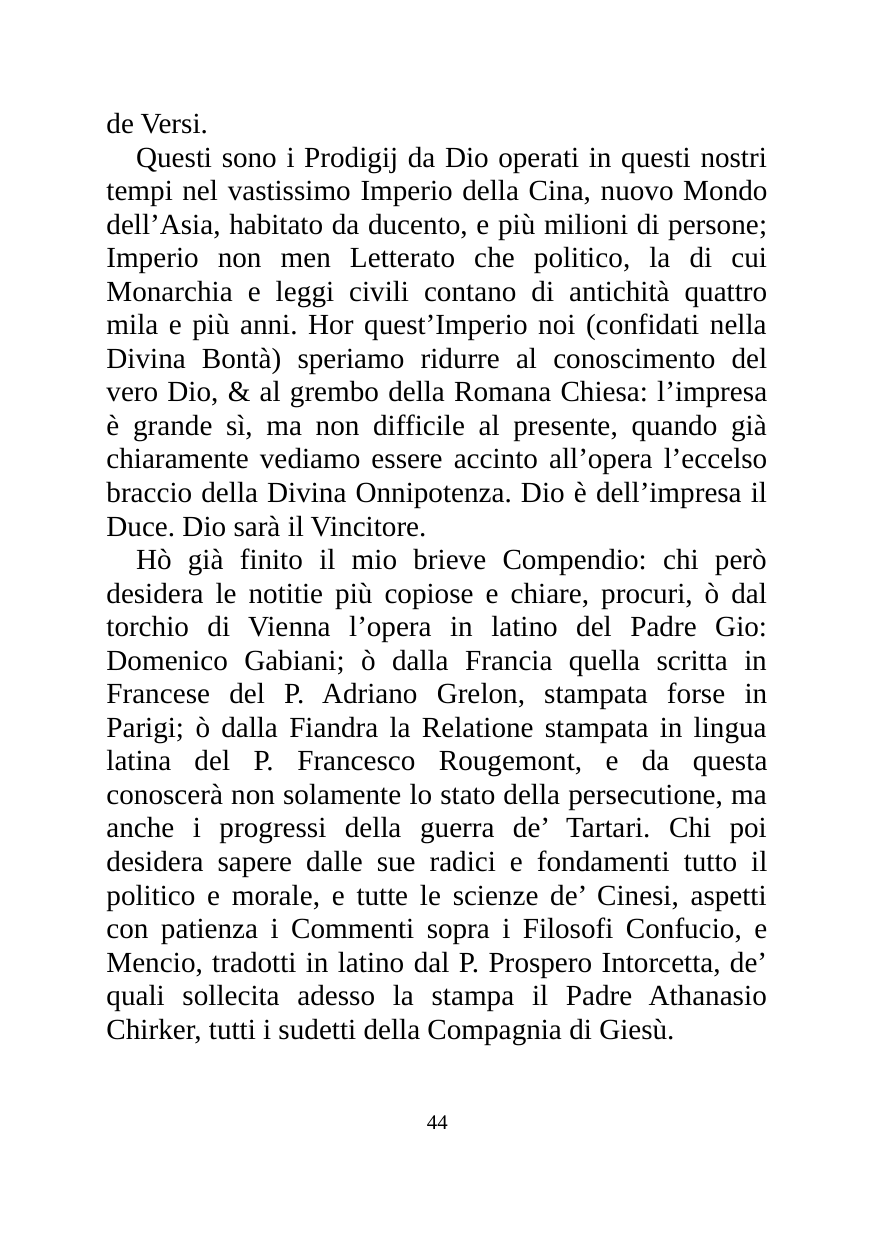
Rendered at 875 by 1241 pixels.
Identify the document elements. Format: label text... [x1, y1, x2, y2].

text de Versi. [106, 106, 768, 140]
text Hò già finito il mio brieve Compendio: chi però desidera le notitie più copiose e chiare, procuri, ò dal torchio di Vienna l’opera in latino del Padre Gio: Domenico Gabiani; ò dalla Francia quella scritta in Francese del P. Adriano Grelon, stampata forse in Parigi; ò dalla Fiandra la Relatione stampata in lingua latina del P. Francesco Rougemont, e da questa conoscerà non solamente lo stato della persecutione, ma anche i progressi della guerra de’ Tartari. Chi poi desidera sapere dalle sue radici e fondamenti tutto il politico e morale, e tutte le scienze de’ Cinesi, aspetti con patienza i Commenti sopra i Filosofi Confucio, e Mencio, tradotti in latino dal P. Prospero Intorcetta, de’ quali sollecita adesso la stampa il Padre Athanasio Chirker, tutti i sudetti della Compagnia di Giesù. [106, 542, 768, 1045]
text Questi sono i Prodigij da Dio operati in questi nostri tempi nel vastissimo Imperio della Cina, nuovo Mondo dell’Asia, habitato da ducento, e più milioni di persone; Imperio non men Letterato che politico, la di cui Monarchia e leggi civili contano di antichità quattro mila e più anni. Hor quest’Imperio noi (confidati nella Divina Bontà) speriamo ridurre al conoscimento del vero Dio, & al grembo della Romana Chiesa: l’impresa è grande sì, ma non difficile al presente, quando già chiaramente vediamo essere accinto all’opera l’eccelso braccio della Divina Onnipotenza. Dio è dell’impresa il Duce. Dio sarà il Vincitore. [106, 140, 768, 542]
